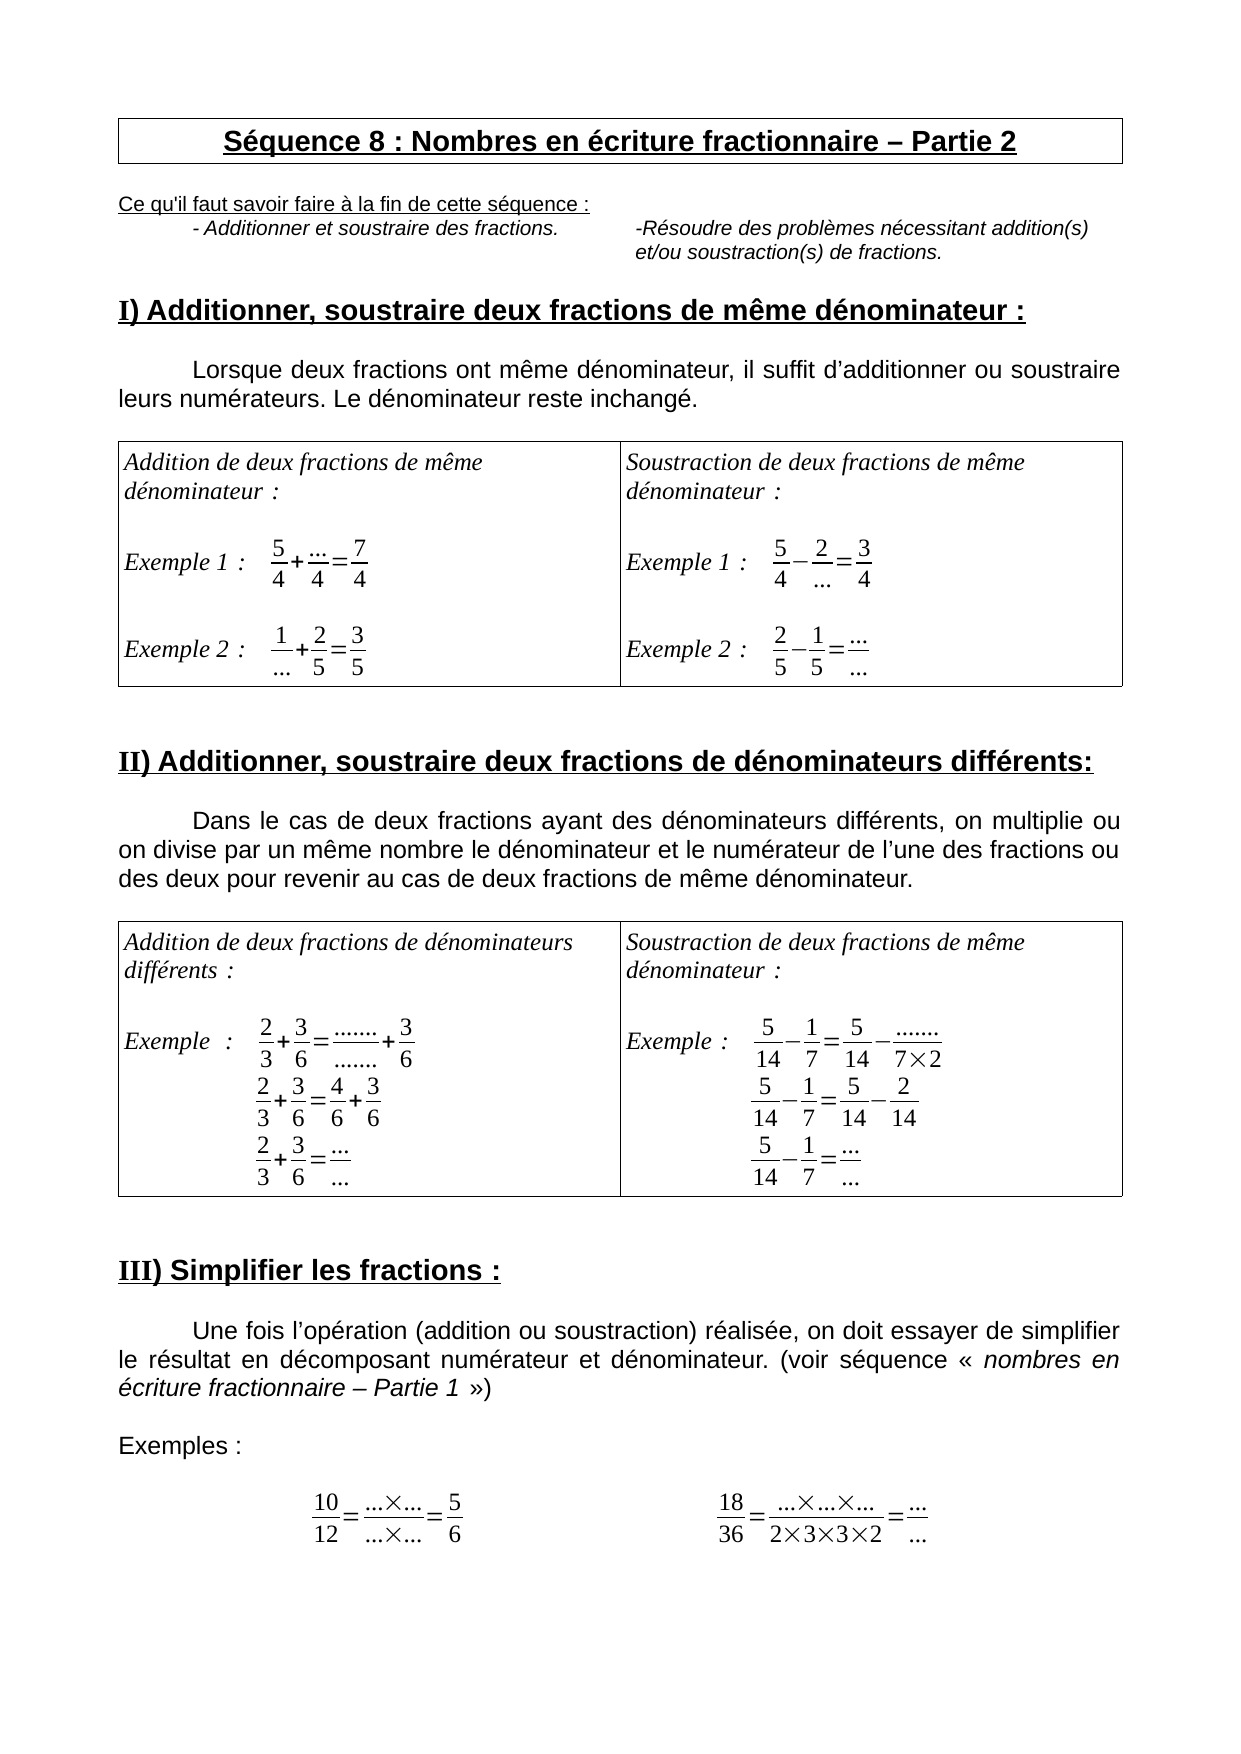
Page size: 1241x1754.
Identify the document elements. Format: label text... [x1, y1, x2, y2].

table_header Soustraction de deux fractions de même dénominateur : Exemple : [621, 922, 1122, 1196]
list I) Additionner, soustraire deux fractions de même dénominateur : [83, 293, 1122, 326]
text Ce qu'il faut savoir faire à la fin de cette séquence : [118, 192, 1122, 216]
table_header Séquence 8 : Nombres en écriture fractionnaire – Partie 2 [119, 119, 1122, 163]
list II) Additionner, soustraire deux fractions de dénominateurs différents: [83, 744, 1122, 777]
text Dans le cas de deux fractions ayant des dénominateurs différents, on multiplie ou on divise par un même nombre le dénominateur et le numérateur de l’une des fractions ou des deux pour revenir au cas de deux fractions de même dénominateur. [118, 806, 1122, 892]
text - Additionner et soustraire des fractions. -Résoudre des problèmes nécessitant addition(s) et/ou soustraction(s) de fractions. [118, 216, 1122, 264]
table_header Addition de deux fractions de même dénominateur : Exemple 1 : Exemple 2 : [119, 442, 620, 686]
list III) Simplifier les fractions : [83, 1253, 1122, 1287]
table_header Soustraction de deux fractions de même dénominateur : Exemple 1 : Exemple 2 : [621, 442, 1122, 686]
text Exemples : [118, 1431, 1122, 1459]
table_header Addition de deux fractions de dénominateurs différents : Exemple : [119, 922, 620, 1196]
text Une fois l’opération (addition ou soustraction) réalisée, on doit essayer de simplifier le résultat en décomposant numérateur et dénominateur. (voir séquence « nombres en écriture fractionnaire – Partie 1 ») [118, 1316, 1122, 1402]
text Lorsque deux fractions ont même dénominateur, il suffit d’additionner ou soustraire leurs numérateurs. Le dénominateur reste inchangé. [83, 355, 1122, 413]
